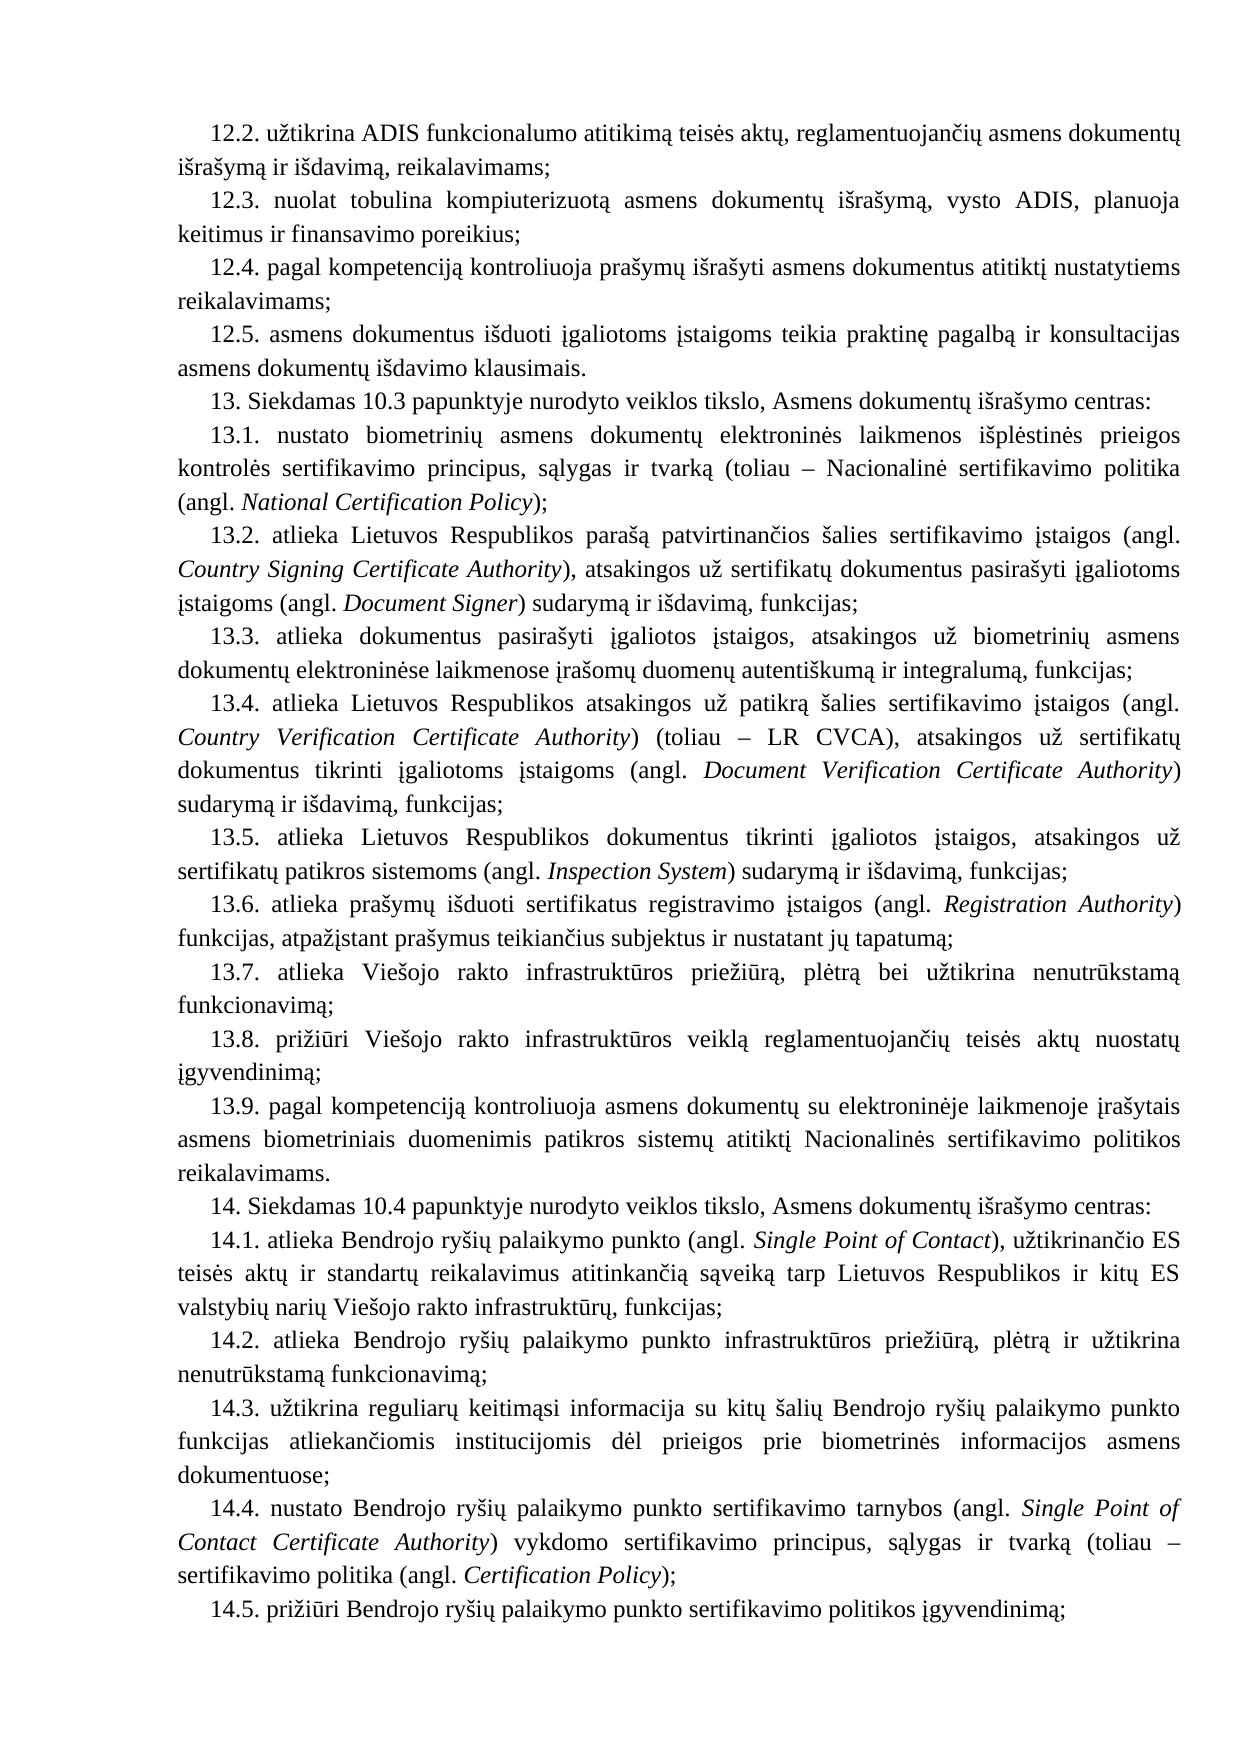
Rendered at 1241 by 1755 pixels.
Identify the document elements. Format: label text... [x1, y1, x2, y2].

text 13.3. atlieka dokumentus pasirašyti įgaliotos įstaigos, atsakingos už biometrinių asmens dokumentų elektroninėse laikmenose įrašomų duomenų autentiškumą ir integralumą, funkcijas; [177, 621, 1181, 683]
text 13.8. prižiūri Viešojo rakto infrastruktūros veiklą reglamentuojančių teisės aktų nuostatų įgyvendinimą; [177, 1024, 1181, 1086]
text 12.4. pagal kompetenciją kontroliuoja prašymų išrašyti asmens dokumentus atitiktį nustatytiems reikalavimams; [177, 252, 1181, 314]
text 14. Siekdamas 10.4 papunktyje nurodyto veiklos tikslo, Asmens dokumentų išrašymo centras: [177, 1191, 1181, 1220]
text 13.6. atlieka prašymų išduoti sertifikatus registravimo įstaigos (angl. Registration Authority) funkcijas, atpažįstant prašymus teikiančius subjektus ir nustatant jų tapatumą; [177, 889, 1181, 952]
text 13.4. atlieka Lietuvos Respublikos atsakingos už patikrą šalies sertifikavimo įstaigos (angl. Country Verification Certificate Authority) (toliau – LR CVCA), atsakingos už sertifikatų dokumentus tikrinti įgaliotoms įstaigoms (angl. Document Verification Certificate Authority) sudarymą ir išdavimą, funkcijas; [177, 688, 1181, 818]
text 12.2. užtikrina ADIS funkcionalumo atitikimą teisės aktų, reglamentuojančių asmens dokumentų išrašymą ir išdavimą, reikalavimams; [177, 118, 1181, 180]
text 14.1. atlieka Bendrojo ryšių palaikymo punkto (angl. Single Point of Contact), užtikrinančio ES teisės aktų ir standartų reikalavimus atitinkančią sąveiką tarp Lietuvos Respublikos ir kitų ES valstybių narių Viešojo rakto infrastruktūrų, funkcijas; [177, 1225, 1181, 1321]
text 14.5. prižiūri Bendrojo ryšių palaikymo punkto sertifikavimo politikos įgyvendinimą; [177, 1594, 1181, 1623]
text 14.2. atlieka Bendrojo ryšių palaikymo punkto infrastruktūros priežiūrą, plėtrą ir užtikrina nenutrūkstamą funkcionavimą; [177, 1326, 1181, 1388]
text 14.3. užtikrina reguliarų keitimąsi informacija su kitų šalių Bendrojo ryšių palaikymo punkto funkcijas atliekančiomis institucijomis dėl prieigos prie biometrinės informacijos asmens dokumentuose; [177, 1393, 1181, 1488]
text 14.4. nustato Bendrojo ryšių palaikymo punkto sertifikavimo tarnybos (angl. Single Point of Contact Certificate Authority) vykdomo sertifikavimo principus, sąlygas ir tvarką (toliau – sertifikavimo politika (angl. Certification Policy); [177, 1493, 1181, 1589]
text 13.7. atlieka Viešojo rakto infrastruktūros priežiūrą, plėtrą bei užtikrina nenutrūkstamą funkcionavimą; [177, 957, 1181, 1019]
text 12.3. nuolat tobulina kompiuterizuotą asmens dokumentų išrašymą, vysto ADIS, planuoja keitimus ir finansavimo poreikius; [177, 185, 1181, 247]
text 13.9. pagal kompetenciją kontroliuoja asmens dokumentų su elektroninėje laikmenoje įrašytais asmens biometriniais duomenimis patikros sistemų atitiktį Nacionalinės sertifikavimo politikos reikalavimams. [177, 1091, 1181, 1187]
text 13.1. nustato biometrinių asmens dokumentų elektroninės laikmenos išplėstinės prieigos kontrolės sertifikavimo principus, sąlygas ir tvarką (toliau – Nacionalinė sertifikavimo politika (angl. National Certification Policy); [177, 420, 1181, 516]
text 12.5. asmens dokumentus išduoti įgaliotoms įstaigoms teikia praktinę pagalbą ir konsultacijas asmens dokumentų išdavimo klausimais. [177, 319, 1181, 382]
text 13. Siekdamas 10.3 papunktyje nurodyto veiklos tikslo, Asmens dokumentų išrašymo centras: [177, 386, 1181, 415]
text 13.2. atlieka Lietuvos Respublikos parašą patvirtinančios šalies sertifikavimo įstaigos (angl. Country Signing Certificate Authority), atsakingos už sertifikatų dokumentus pasirašyti įgaliotoms įstaigoms (angl. Document Signer) sudarymą ir išdavimą, funkcijas; [177, 521, 1181, 616]
text 13.5. atlieka Lietuvos Respublikos dokumentus tikrinti įgaliotos įstaigos, atsakingos už sertifikatų patikros sistemoms (angl. Inspection System) sudarymą ir išdavimą, funkcijas; [177, 822, 1181, 885]
